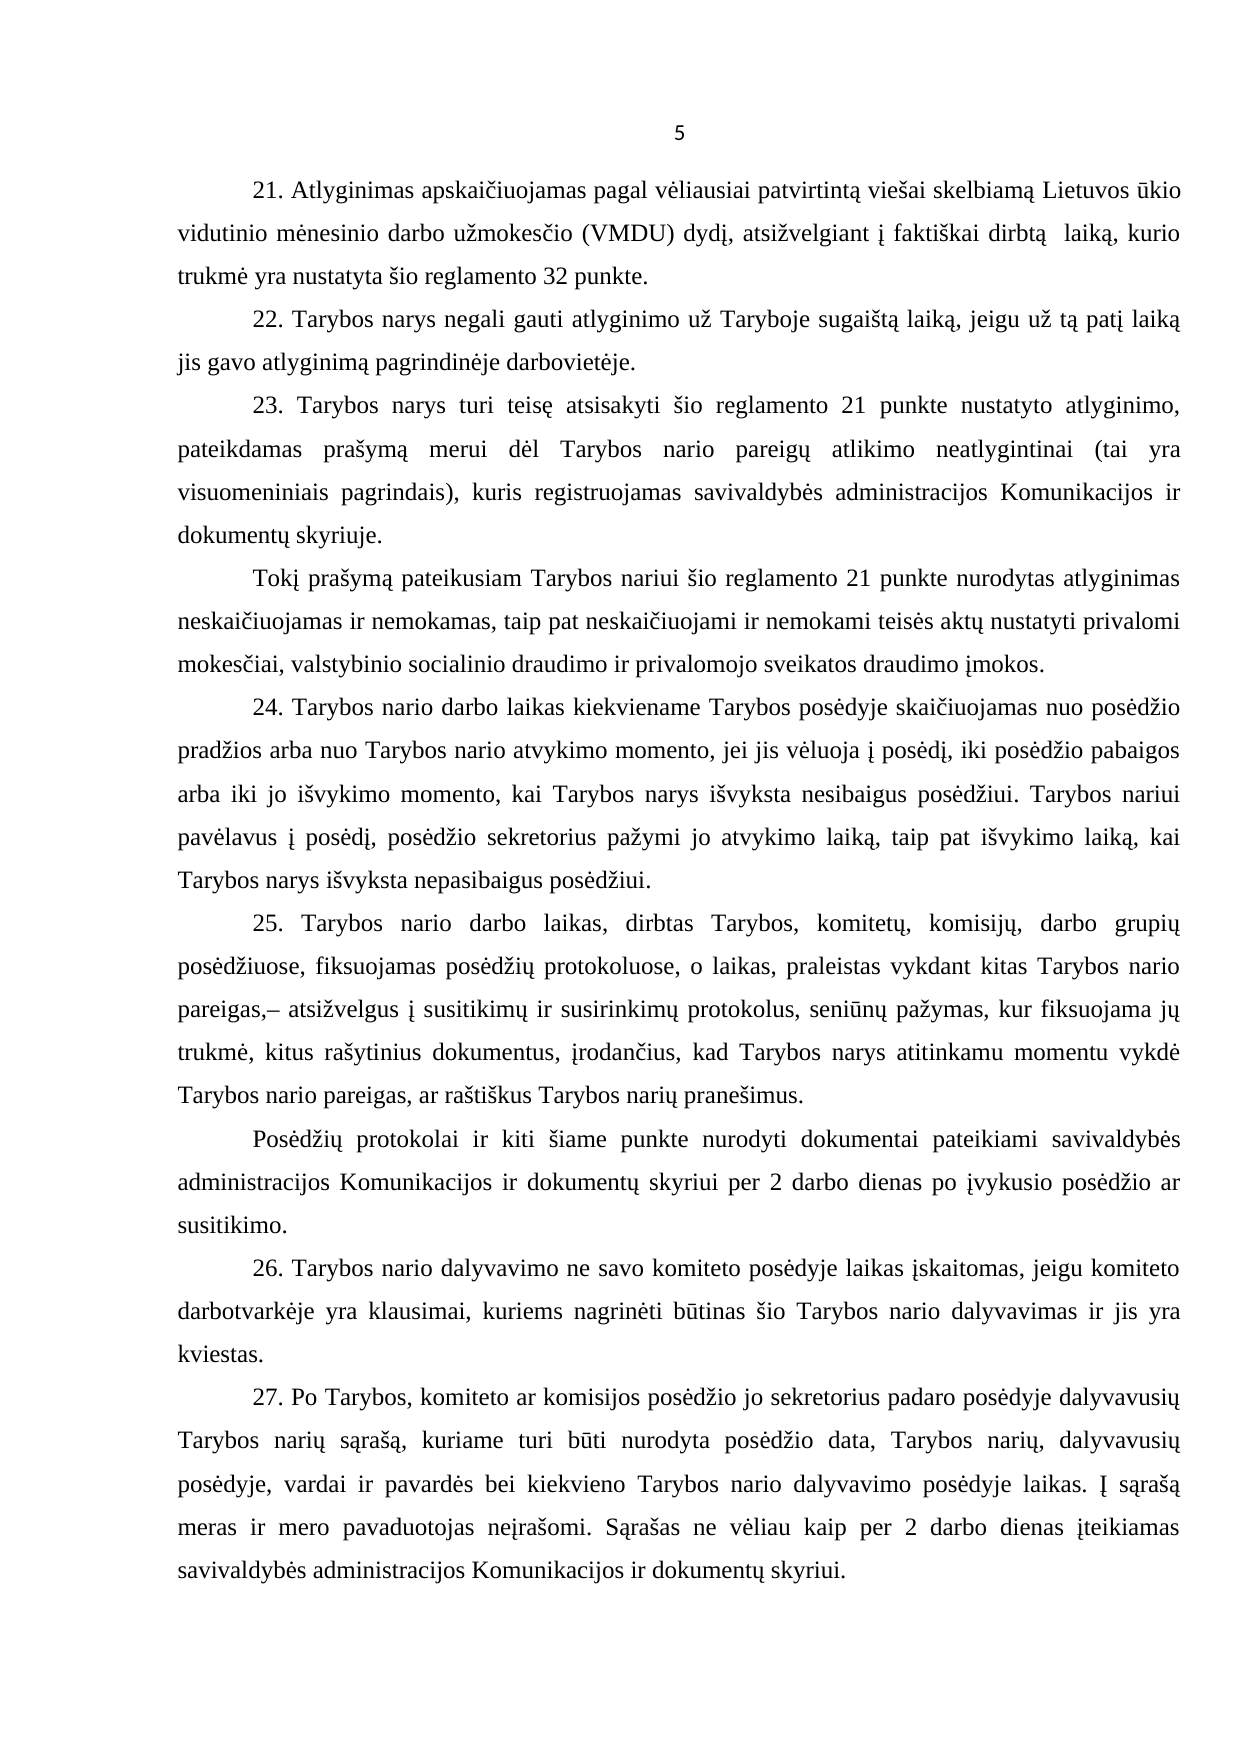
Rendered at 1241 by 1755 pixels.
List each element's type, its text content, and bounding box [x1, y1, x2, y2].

text Posėdžių protokolai ir kiti šiame punkte nurodyti dokumentai pateikiami savivaldybės administracijos Komunikacijos ir dokumentų skyriui per 2 darbo dienas po įvykusio posėdžio ar susitikimo. [177, 1124, 1181, 1239]
text 26. Tarybos nario dalyvavimo ne savo komiteto posėdyje laikas įskaitomas, jeigu komiteto darbotvarkėje yra klausimai, kuriems nagrinėti būtinas šio Tarybos nario dalyvavimas ir jis yra kviestas. [177, 1253, 1181, 1368]
text 27. Po Tarybos, komiteto ar komisijos posėdžio jo sekretorius padaro posėdyje dalyvavusių Tarybos narių sąrašą, kuriame turi būti nurodyta posėdžio data, Tarybos narių, dalyvavusių posėdyje, vardai ir pavardės bei kiekvieno Tarybos nario dalyvavimo posėdyje laikas. Į sąrašą meras ir mero pavaduotojas neįrašomi. Sąrašas ne vėliau kaip per 2 darbo dienas įteikiamas savivaldybės administracijos Komunikacijos ir dokumentų skyriui. [177, 1382, 1181, 1584]
text Tokį prašymą pateikusiam Tarybos nariui šio reglamento 21 punkte nurodytas atlyginimas neskaičiuojamas ir nemokamas, taip pat neskaičiuojami ir nemokami teisės aktų nustatyti privalomi mokesčiai, valstybinio socialinio draudimo ir privalomojo sveikatos draudimo įmokos. [177, 563, 1181, 678]
text 21. Atlyginimas apskaičiuojamas pagal vėliausiai patvirtintą viešai skelbiamą Lietuvos ūkio vidutinio mėnesinio darbo užmokesčio (VMDU) dydį, atsižvelgiant į faktiškai dirbtą laiką, kurio trukmė yra nustatyta šio reglamento 32 punkte. [177, 175, 1181, 290]
text 23. Tarybos narys turi teisę atsisakyti šio reglamento 21 punkte nustatyto atlyginimo, pateikdamas prašymą merui dėl Tarybos nario pareigų atlikimo neatlygintinai (tai yra visuomeniniais pagrindais), kuris registruojamas savivaldybės administracijos Komunikacijos ir dokumentų skyriuje. [177, 391, 1181, 549]
text 25. Tarybos nario darbo laikas, dirbtas Tarybos, komitetų, komisijų, darbo grupių posėdžiuose, fiksuojamas posėdžių protokoluose, o laikas, praleistas vykdant kitas Tarybos nario pareigas,– atsižvelgus į susitikimų ir susirinkimų protokolus, seniūnų pažymas, kur fiksuojama jų trukmė, kitus rašytinius dokumentus, įrodančius, kad Tarybos narys atitinkamu momentu vykdė Tarybos nario pareigas, ar raštiškus Tarybos narių pranešimus. [177, 908, 1181, 1109]
text 24. Tarybos nario darbo laikas kiekviename Tarybos posėdyje skaičiuojamas nuo posėdžio pradžios arba nuo Tarybos nario atvykimo momento, jei jis vėluoja į posėdį, iki posėdžio pabaigos arba iki jo išvykimo momento, kai Tarybos narys išvyksta nesibaigus posėdžiui. Tarybos nariui pavėlavus į posėdį, posėdžio sekretorius pažymi jo atvykimo laiką, taip pat išvykimo laiką, kai Tarybos narys išvyksta nepasibaigus posėdžiui. [177, 692, 1181, 894]
text 22. Tarybos narys negali gauti atlyginimo už Taryboje sugaištą laiką, jeigu už tą patį laiką jis gavo atlyginimą pagrindinėje darbovietėje. [177, 304, 1181, 376]
